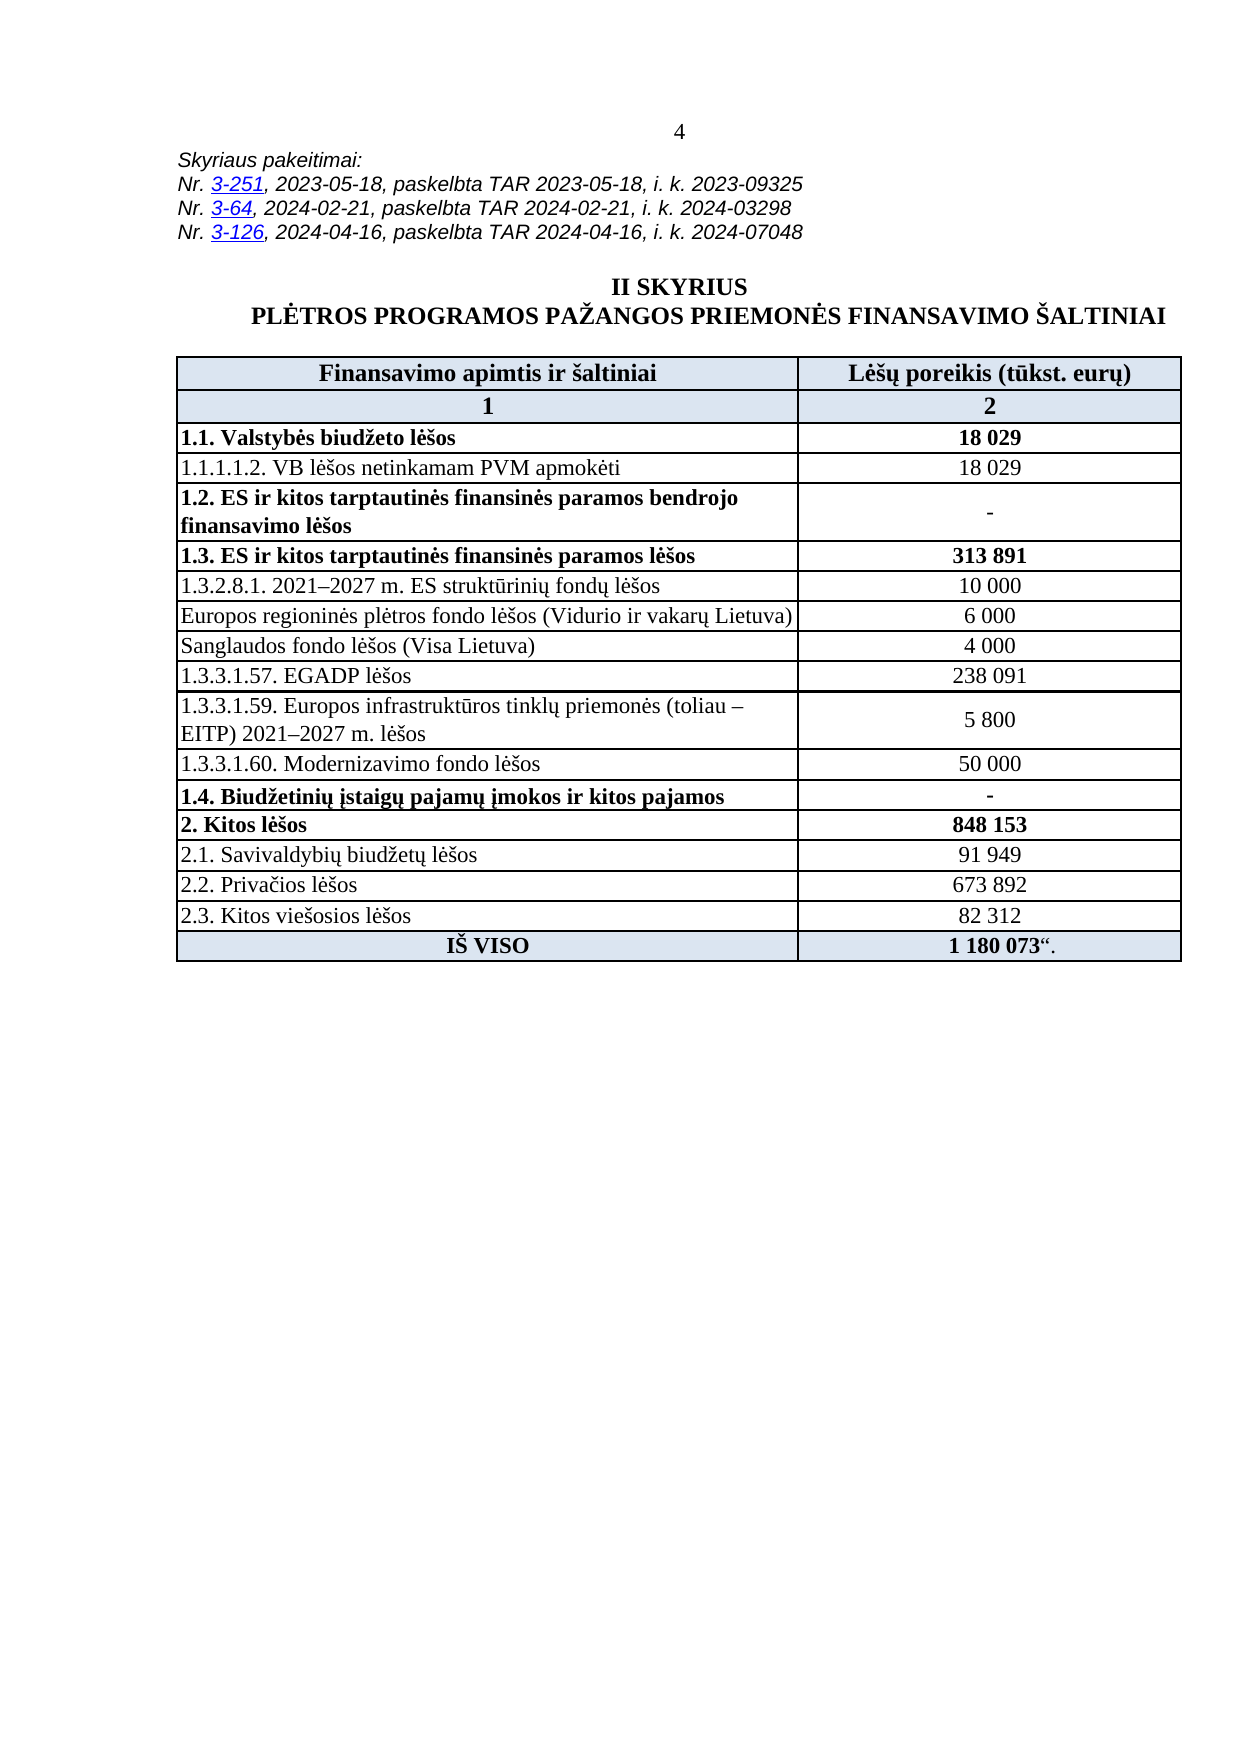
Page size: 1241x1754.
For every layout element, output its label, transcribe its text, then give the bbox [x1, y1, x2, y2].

table_cell 1.2. ES ir kitos tarptautinės finansinės paramos bendrojo finansavimo lėšos [178, 484, 797, 540]
table_cell 82 312 [799, 902, 1180, 930]
table_cell 50 000 [799, 750, 1180, 778]
table_cell 848 153 [799, 811, 1180, 839]
text II SKYRIUS [177, 272, 1181, 301]
table_cell Sanglaudos fondo lėšos (Visa Lietuva) [178, 632, 797, 660]
table_cell 1.3.3.1.60. Modernizavimo fondo lėšos [178, 750, 797, 778]
table_cell 238 091 [799, 662, 1180, 690]
table_cell 1.1.1.1.2. VB lėšos netinkamam PVM apmokėti [178, 454, 797, 482]
table_cell 673 892 [799, 872, 1180, 899]
text Nr. 3-126, 2024-04-16, paskelbta TAR 2024-04-16, i. k. 2024-07048 [177, 219, 1181, 243]
table_cell 4 000 [799, 632, 1180, 660]
table_header Lėšų poreikis (tūkst. eurų) [799, 358, 1180, 389]
table_header Finansavimo apimtis ir šaltiniai [178, 358, 797, 389]
table_cell 6 000 [799, 602, 1180, 630]
table_cell 1 180 073“. [799, 932, 1180, 960]
table_cell 91 949 [799, 841, 1180, 869]
table_cell 1.4. Biudžetinių įstaigų pajamų įmokos ir kitos pajamos [178, 781, 797, 809]
table_cell IŠ VISO [178, 932, 797, 960]
table_cell 2.3. Kitos viešosios lėšos [178, 902, 797, 930]
text PLĖTROS PROGRAMOS PAŽANGOS PRIEMONĖS FINANSAVIMO ŠALTINIAI [236, 301, 1181, 330]
table_cell 1.3. ES ir kitos tarptautinės finansinės paramos lėšos [178, 542, 797, 570]
table_cell 2.2. Privačios lėšos [178, 872, 797, 899]
table_cell 2. Kitos lėšos [178, 811, 797, 839]
table_cell 5 800 [799, 693, 1180, 748]
table_cell - [799, 781, 1180, 809]
text Skyriaus pakeitimai: [177, 148, 1181, 172]
table_cell 2 [799, 391, 1180, 422]
table_cell 2.1. Savivaldybių biudžetų lėšos [178, 841, 797, 869]
table_cell - [799, 484, 1180, 540]
table_cell 10 000 [799, 572, 1180, 600]
text Nr. 3-64, 2024-02-21, paskelbta TAR 2024-02-21, i. k. 2024-03298 [177, 196, 1181, 219]
table_cell Europos regioninės plėtros fondo lėšos (Vidurio ir vakarų Lietuva) [178, 602, 797, 630]
table_cell 313 891 [799, 542, 1180, 570]
table_cell 1.1. Valstybės biudžeto lėšos [178, 424, 797, 452]
table_cell 1.3.3.1.57. EGADP lėšos [178, 662, 797, 690]
text Nr. 3-251, 2023-05-18, paskelbta TAR 2023-05-18, i. k. 2023-09325 [177, 172, 1181, 196]
table_cell 18 029 [799, 424, 1180, 452]
table_cell 1.3.2.8.1. 2021–2027 m. ES struktūrinių fondų lėšos [178, 572, 797, 600]
table_cell 1.3.3.1.59. Europos infrastruktūros tinklų priemonės (toliau – EITP) 2021–2027 m. lėšos [178, 693, 797, 748]
table_cell 18 029 [799, 454, 1180, 482]
table_cell 1 [178, 391, 797, 422]
